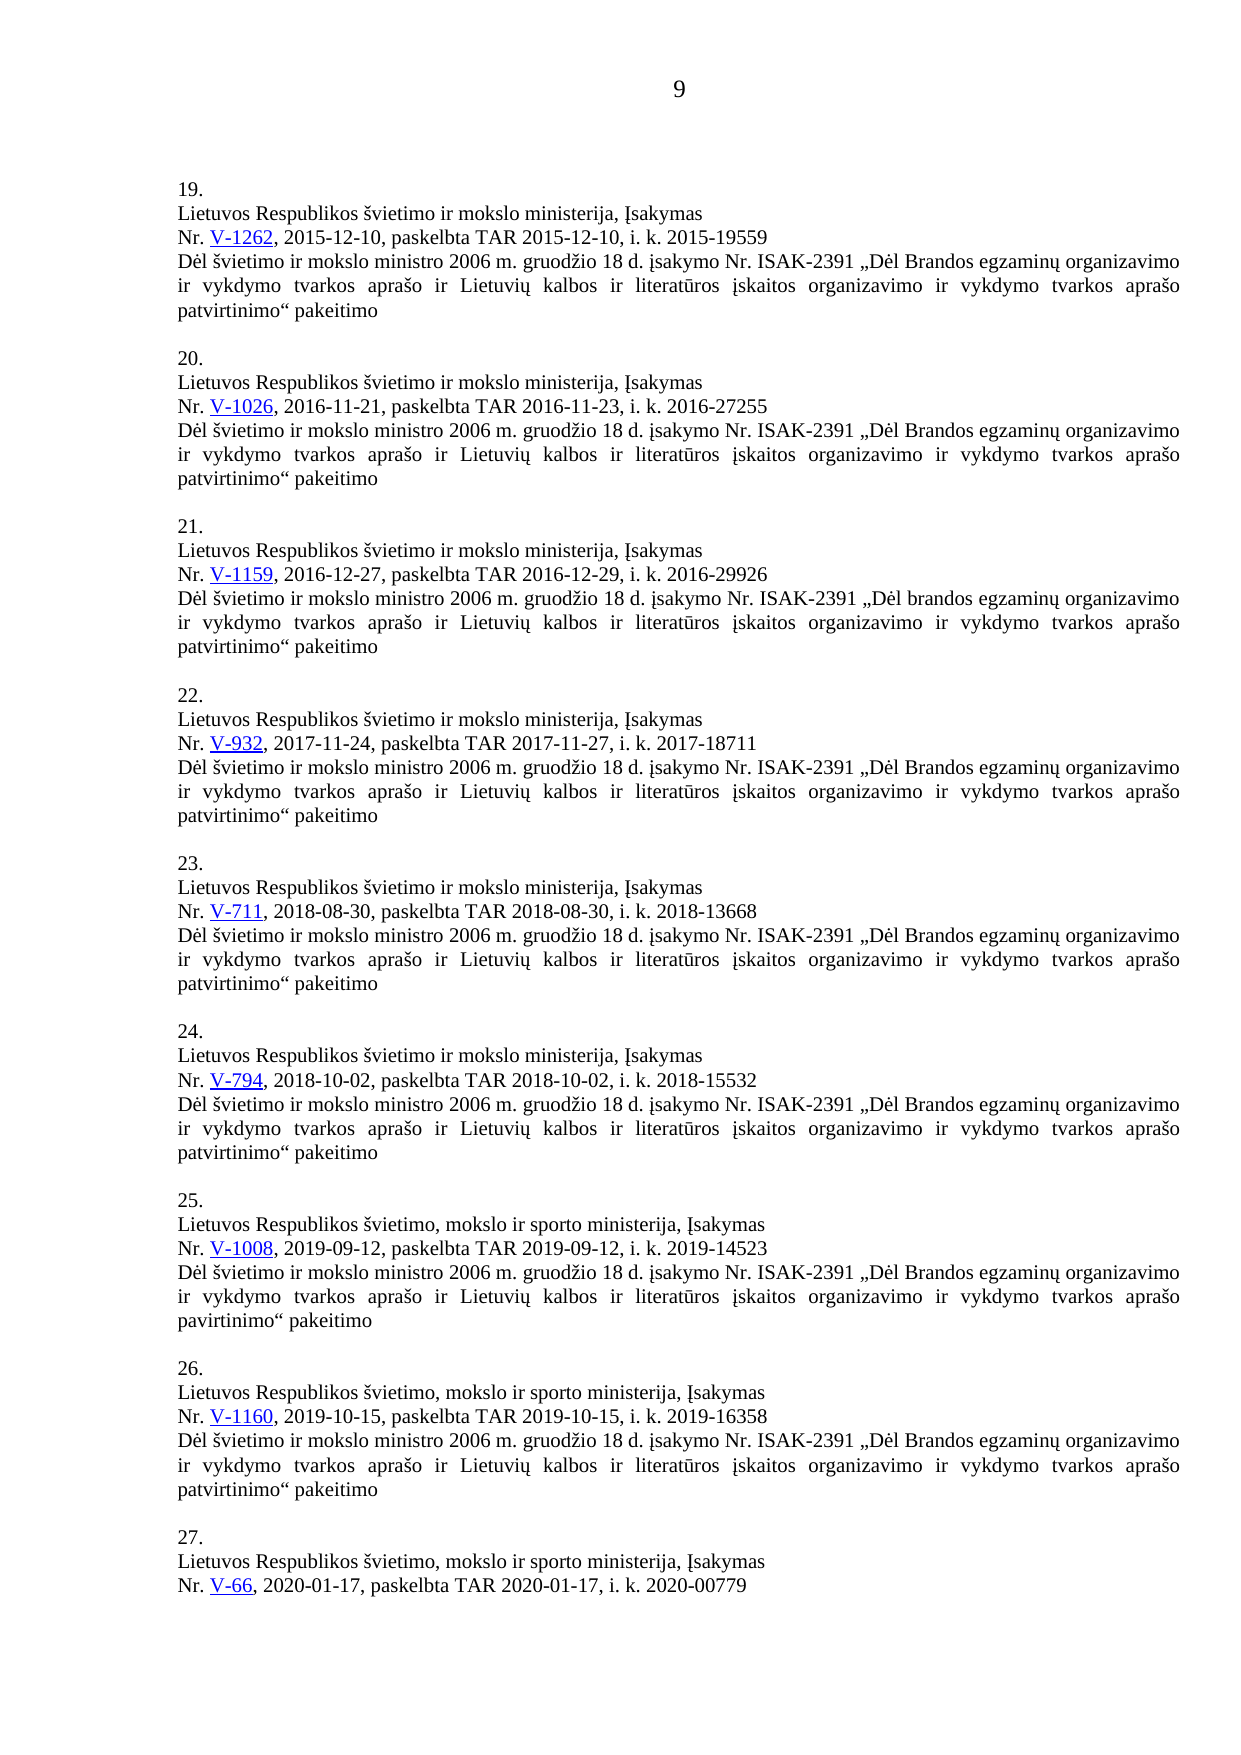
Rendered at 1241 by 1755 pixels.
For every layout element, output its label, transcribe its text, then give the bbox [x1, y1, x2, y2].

text Lietuvos Respublikos švietimo, mokslo ir sporto ministerija, Įsakymas [177, 1549, 1181, 1573]
text Dėl švietimo ir mokslo ministro 2006 m. gruodžio 18 d. įsakymo Nr. ISAK-2391 „Dėl Brandos egzaminų organizavimo ir vykdymo tvarkos aprašo ir Lietuvių kalbos ir literatūros įskaitos organizavimo ir vykdymo tvarkos aprašo patvirtinimo“ pakeitimo [177, 418, 1181, 490]
text 27. [177, 1525, 1181, 1549]
text Nr. V-932, 2017-11-24, paskelbta TAR 2017-11-27, i. k. 2017-18711 [177, 731, 1181, 755]
text Dėl švietimo ir mokslo ministro 2006 m. gruodžio 18 d. įsakymo Nr. ISAK-2391 „Dėl Brandos egzaminų organizavimo ir vykdymo tvarkos aprašo ir Lietuvių kalbos ir literatūros įskaitos organizavimo ir vykdymo tvarkos aprašo pavirtinimo“ pakeitimo [177, 1260, 1181, 1332]
text Lietuvos Respublikos švietimo ir mokslo ministerija, Įsakymas [177, 875, 1181, 899]
text Nr. V-66, 2020-01-17, paskelbta TAR 2020-01-17, i. k. 2020-00779 [177, 1573, 1181, 1597]
text Nr. V-1160, 2019-10-15, paskelbta TAR 2019-10-15, i. k. 2019-16358 [177, 1404, 1181, 1428]
text 26. [177, 1356, 1181, 1380]
text Nr. V-1026, 2016-11-21, paskelbta TAR 2016-11-23, i. k. 2016-27255 [177, 394, 1181, 418]
text Nr. V-1262, 2015-12-10, paskelbta TAR 2015-12-10, i. k. 2015-19559 [177, 225, 1181, 249]
text 23. [177, 851, 1181, 875]
text Dėl švietimo ir mokslo ministro 2006 m. gruodžio 18 d. įsakymo Nr. ISAK-2391 „Dėl Brandos egzaminų organizavimo ir vykdymo tvarkos aprašo ir Lietuvių kalbos ir literatūros įskaitos organizavimo ir vykdymo tvarkos aprašo patvirtinimo“ pakeitimo [177, 923, 1181, 995]
text Lietuvos Respublikos švietimo ir mokslo ministerija, Įsakymas [177, 707, 1181, 731]
text Lietuvos Respublikos švietimo ir mokslo ministerija, Įsakymas [177, 370, 1181, 394]
text Nr. V-1159, 2016-12-27, paskelbta TAR 2016-12-29, i. k. 2016-29926 [177, 562, 1181, 586]
text 21. [177, 514, 1181, 538]
text Lietuvos Respublikos švietimo ir mokslo ministerija, Įsakymas [177, 1043, 1181, 1067]
text Dėl švietimo ir mokslo ministro 2006 m. gruodžio 18 d. įsakymo Nr. ISAK-2391 „Dėl Brandos egzaminų organizavimo ir vykdymo tvarkos aprašo ir Lietuvių kalbos ir literatūros įskaitos organizavimo ir vykdymo tvarkos aprašo patvirtinimo“ pakeitimo [177, 1428, 1181, 1501]
text Dėl švietimo ir mokslo ministro 2006 m. gruodžio 18 d. įsakymo Nr. ISAK-2391 „Dėl Brandos egzaminų organizavimo ir vykdymo tvarkos aprašo ir Lietuvių kalbos ir literatūros įskaitos organizavimo ir vykdymo tvarkos aprašo patvirtinimo“ pakeitimo [177, 755, 1181, 827]
text Lietuvos Respublikos švietimo ir mokslo ministerija, Įsakymas [177, 201, 1181, 225]
text 25. [177, 1188, 1181, 1212]
text Nr. V-711, 2018-08-30, paskelbta TAR 2018-08-30, i. k. 2018-13668 [177, 899, 1181, 923]
text Lietuvos Respublikos švietimo, mokslo ir sporto ministerija, Įsakymas [177, 1212, 1181, 1236]
text Dėl švietimo ir mokslo ministro 2006 m. gruodžio 18 d. įsakymo Nr. ISAK-2391 „Dėl Brandos egzaminų organizavimo ir vykdymo tvarkos aprašo ir Lietuvių kalbos ir literatūros įskaitos organizavimo ir vykdymo tvarkos aprašo patvirtinimo“ pakeitimo [177, 1092, 1181, 1164]
text Dėl švietimo ir mokslo ministro 2006 m. gruodžio 18 d. įsakymo Nr. ISAK-2391 „Dėl brandos egzaminų organizavimo ir vykdymo tvarkos aprašo ir Lietuvių kalbos ir literatūros įskaitos organizavimo ir vykdymo tvarkos aprašo patvirtinimo“ pakeitimo [177, 586, 1181, 658]
text Lietuvos Respublikos švietimo ir mokslo ministerija, Įsakymas [177, 538, 1181, 562]
text Nr. V-794, 2018-10-02, paskelbta TAR 2018-10-02, i. k. 2018-15532 [177, 1067, 1181, 1092]
text 19. [177, 177, 1181, 201]
text 20. [177, 346, 1181, 370]
text 24. [177, 1019, 1181, 1043]
text 22. [177, 682, 1181, 707]
text Dėl švietimo ir mokslo ministro 2006 m. gruodžio 18 d. įsakymo Nr. ISAK-2391 „Dėl Brandos egzaminų organizavimo ir vykdymo tvarkos aprašo ir Lietuvių kalbos ir literatūros įskaitos organizavimo ir vykdymo tvarkos aprašo patvirtinimo“ pakeitimo [177, 249, 1181, 322]
text Lietuvos Respublikos švietimo, mokslo ir sporto ministerija, Įsakymas [177, 1380, 1181, 1404]
text Nr. V-1008, 2019-09-12, paskelbta TAR 2019-09-12, i. k. 2019-14523 [177, 1236, 1181, 1260]
